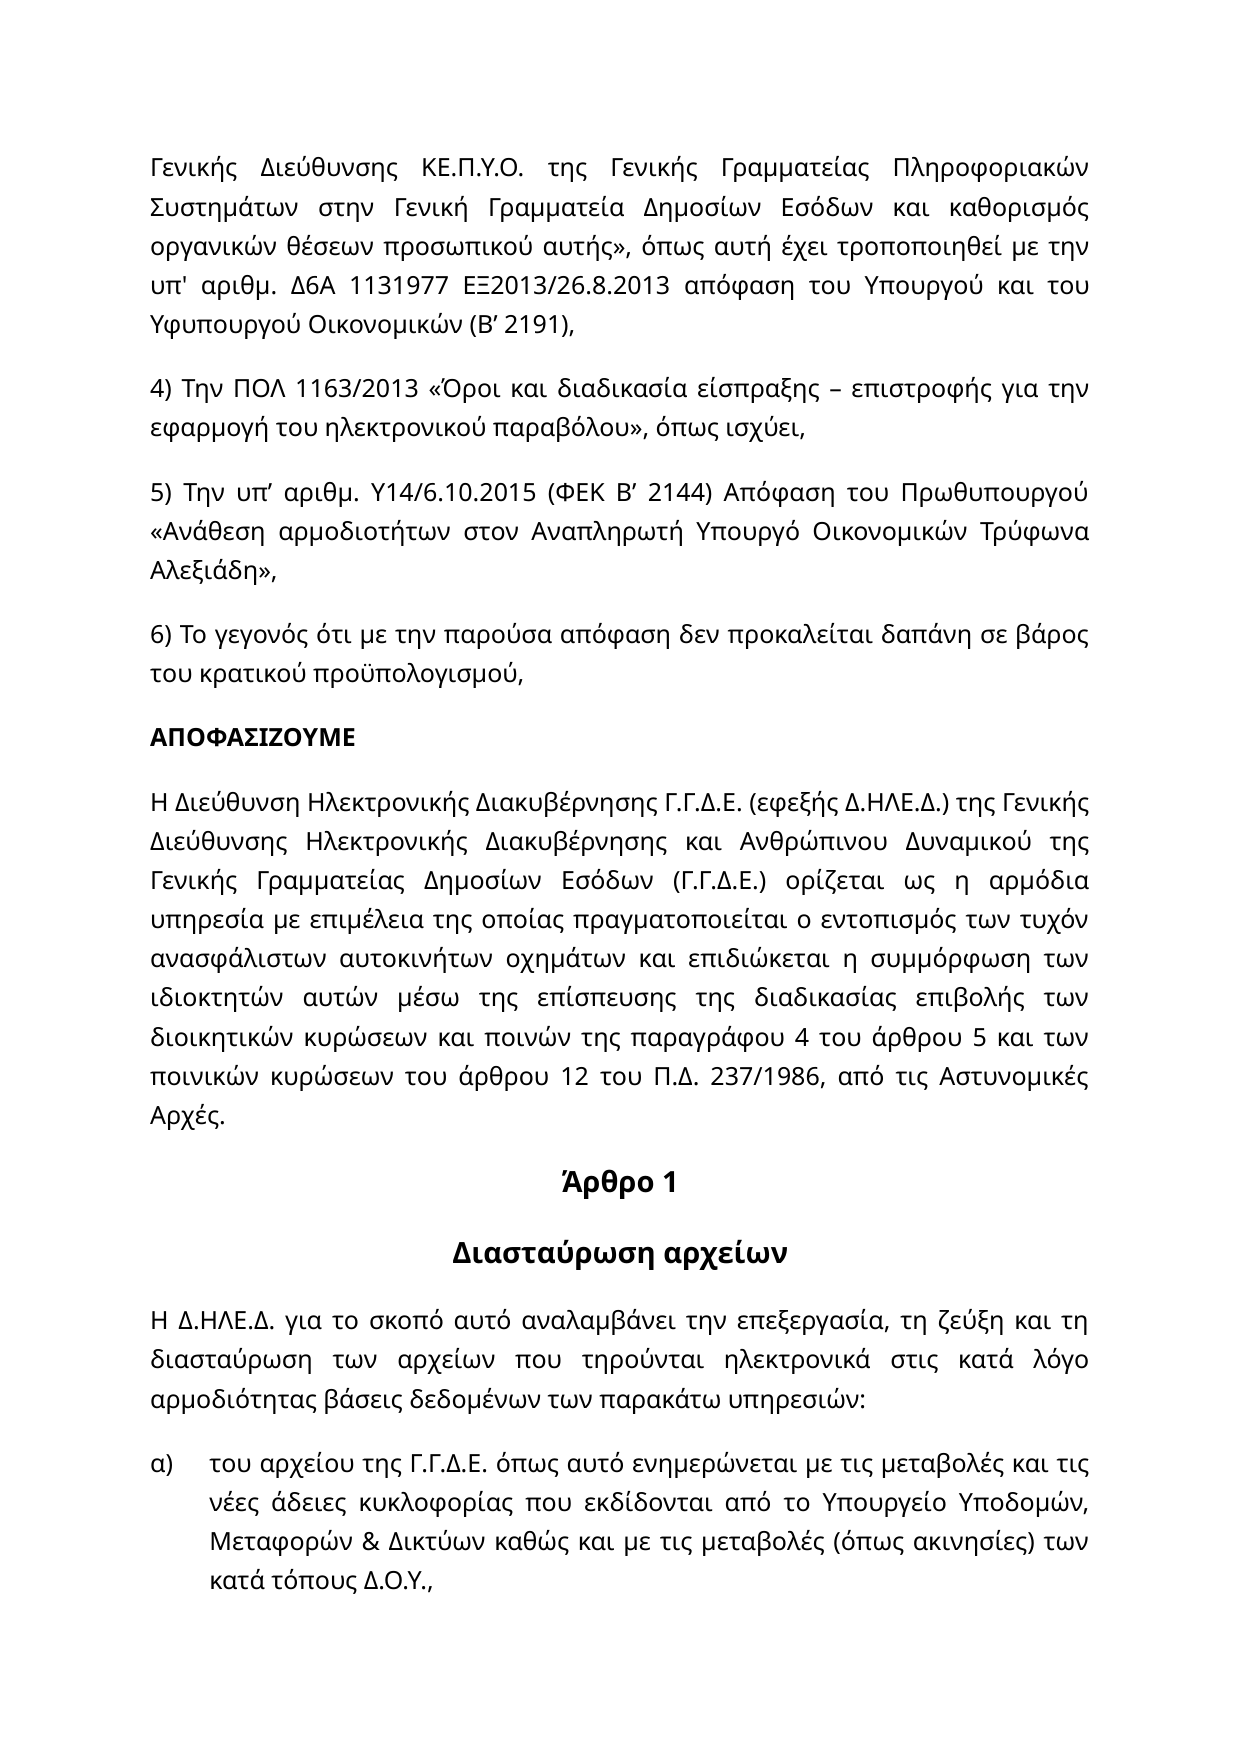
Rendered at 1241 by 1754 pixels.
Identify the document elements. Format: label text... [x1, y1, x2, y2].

text 4) Την ΠΟΛ 1163/2013 «Όροι και διαδικασία είσπραξης – επιστροφής για την εφαρμογή του ηλεκτρονικού παραβόλου», όπως ισχύει, [150, 371, 1090, 444]
text 6) Το γεγονός ότι με την παρούσα απόφαση δεν προκαλείται δαπάνη σε βάρος του κρατικού προϋπολογισμού, [150, 617, 1090, 690]
text 5) Την υπ’ αριθμ. Υ14/6.10.2015 (ΦΕΚ Β’ 2144) Απόφαση του Πρωθυπουργού «Ανάθεση αρμοδιοτήτων στον Αναπληρωτή Υπουργό Οικονομικών Τρύφωνα Αλεξιάδη», [150, 474, 1090, 587]
text ΑΠΟΦΑΣΙΖΟΥΜΕ [150, 720, 1090, 754]
text Γενικής Διεύθυνσης ΚΕ.Π.Υ.Ο. της Γενικής Γραμματείας Πληροφοριακών Συστημάτων στην Γενική Γραμματεία Δημοσίων Εσόδων και καθορισμός οργανικών θέσεων προσωπικού αυτής», όπως αυτή έχει τροποποιηθεί με την υπ' αριθμ. Δ6Α 1131977 ΕΞ2013/26.8.2013 απόφαση του Υπουργού και του Υφυπουργού Οικονομικών (Β’ 2191), [150, 150, 1090, 341]
list α) του αρχείου της Γ.Γ.Δ.Ε. όπως αυτό ενημερώνεται με τις μεταβολές και τις νέες άδειες κυκλοφορίας που εκδίδονται από το Υπουργείο Υποδομών, Μεταφορών & Δικτύων καθώς και με τις μεταβολές (όπως ακινησίες) των κατά τόπους Δ.Ο.Υ., [150, 1445, 1090, 1597]
text Η Δ.ΗΛΕ.Δ. για το σκοπό αυτό αναλαμβάνει την επεξεργασία, τη ζεύξη και τη διασταύρωση των αρχείων που τηρούνται ηλεκτρονικά στις κατά λόγο αρμοδιότητας βάσεις δεδομένων των παρακάτω υπηρεσιών: [150, 1303, 1090, 1415]
subtitle Διασταύρωση αρχείων [150, 1232, 1090, 1272]
subtitle Άρθρο 1 [150, 1162, 1090, 1201]
text Η Διεύθυνση Ηλεκτρονικής Διακυβέρνησης Γ.Γ.Δ.Ε. (εφεξής Δ.ΗΛΕ.Δ.) της Γενικής Διεύθυνσης Ηλεκτρονικής Διακυβέρνησης και Ανθρώπινου Δυναμικού της Γενικής Γραμματείας Δημοσίων Εσόδων (Γ.Γ.Δ.Ε.) ορίζεται ως η αρμόδια υπηρεσία με επιμέλεια της οποίας πραγματοποιείται ο εντοπισμός των τυχόν ανασφάλιστων αυτοκινήτων οχημάτων και επιδιώκεται η συμμόρφωση των ιδιοκτητών αυτών μέσω της επίσπευσης της διαδικασίας επιβολής των διοικητικών κυρώσεων και ποινών της παραγράφου 4 του άρθρου 5 και των ποινικών κυρώσεων του άρθρου 12 του Π.Δ. 237/1986, από τις Αστυνομικές Αρχές. [150, 784, 1090, 1132]
